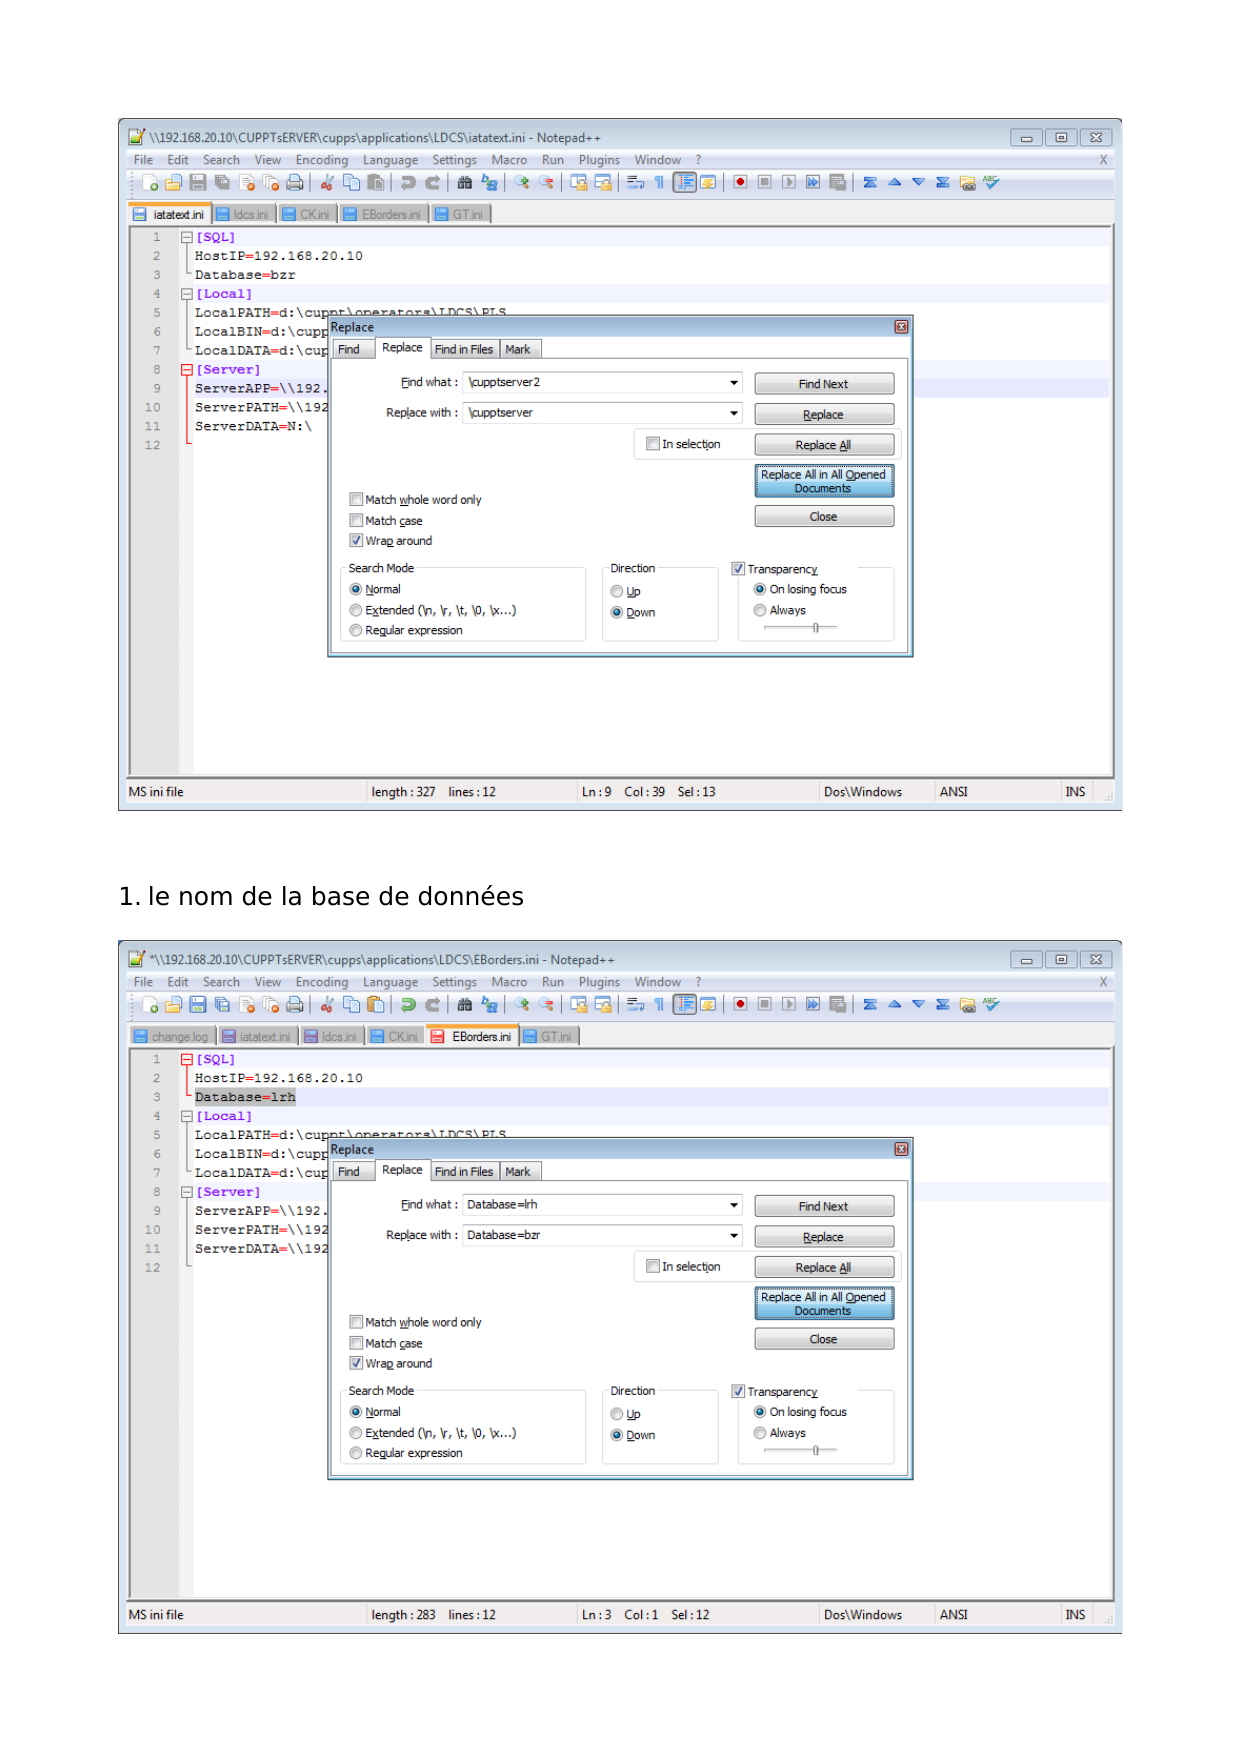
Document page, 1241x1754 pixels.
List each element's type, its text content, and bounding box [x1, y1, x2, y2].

list le nom de la base de données [118, 882, 1122, 911]
picture [118, 940, 1123, 1634]
picture [118, 118, 1123, 811]
